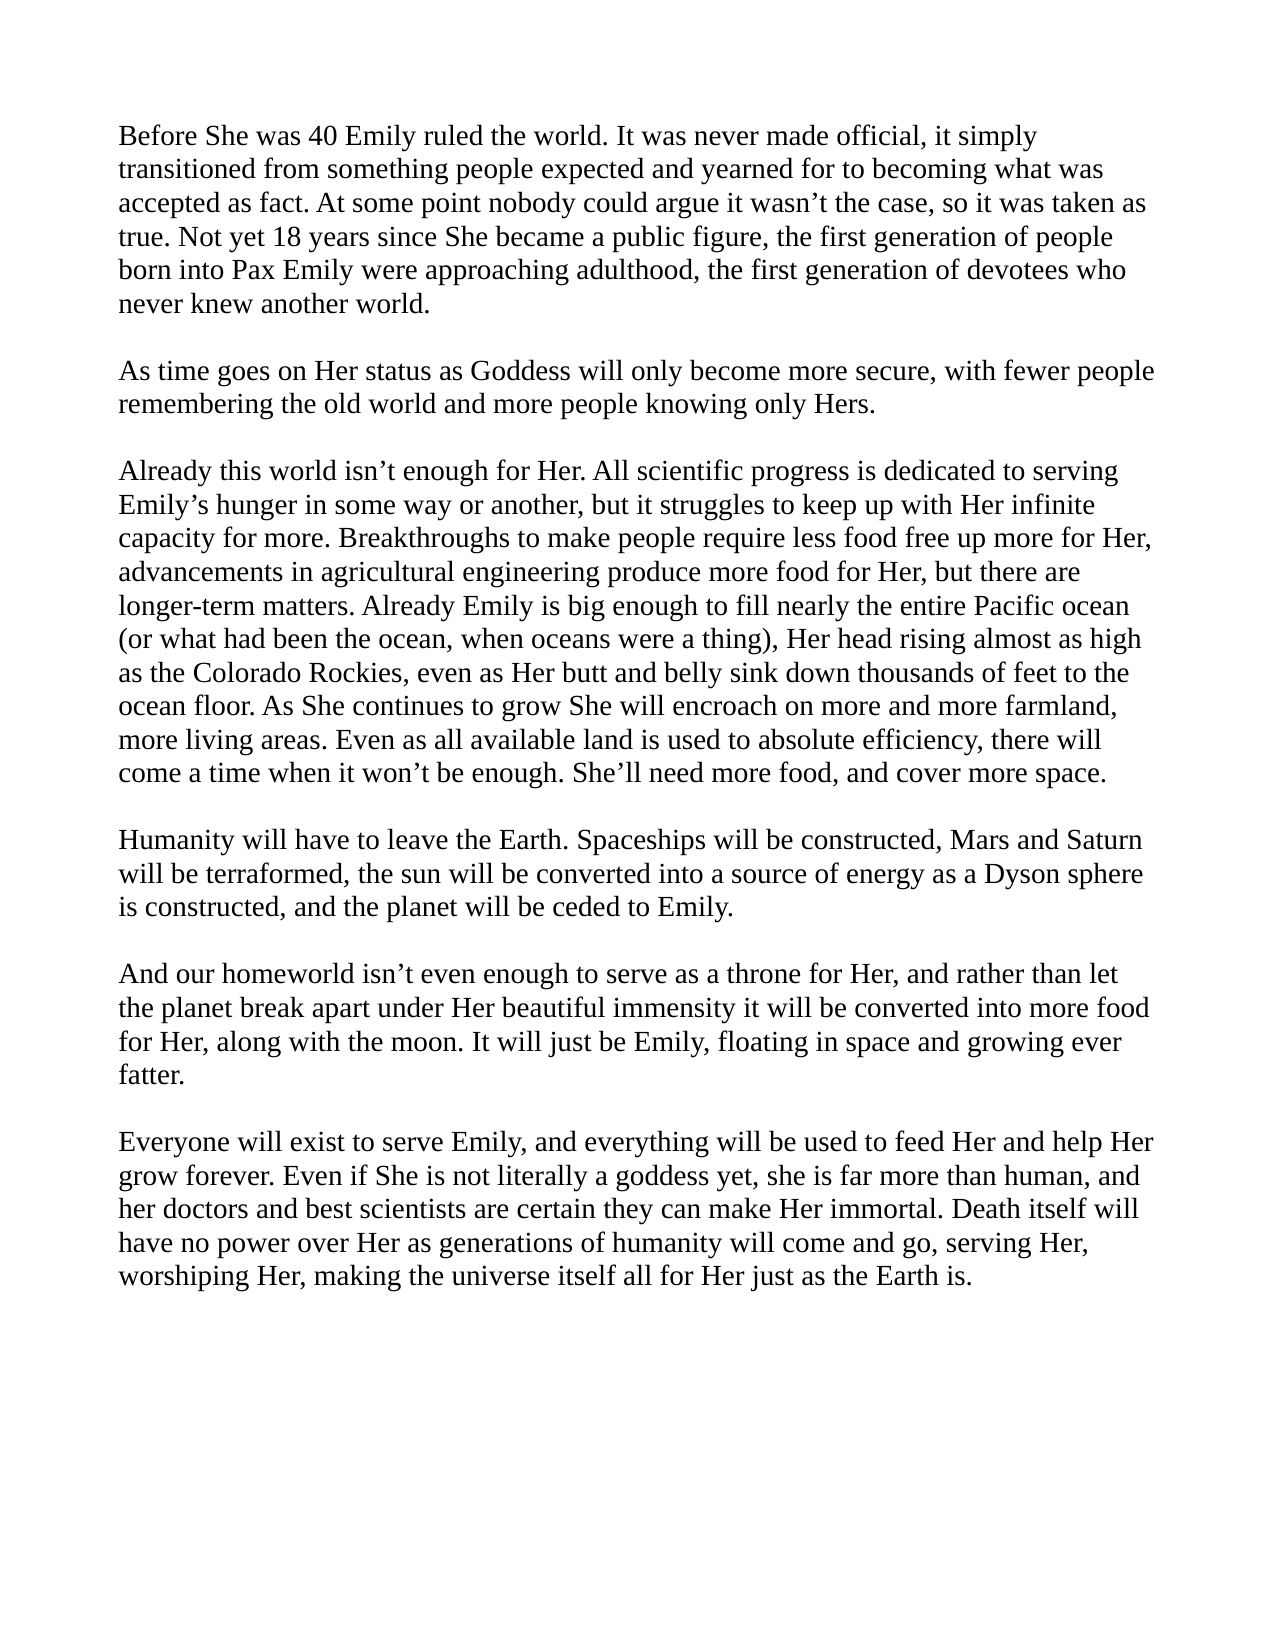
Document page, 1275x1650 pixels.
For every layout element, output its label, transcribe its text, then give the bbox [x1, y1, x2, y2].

text Humanity will have to leave the Earth. Spaceships will be constructed, Mars and Saturn will be terraformed, the sun will be converted into a source of energy as a Dyson sphere is constructed, and the planet will be ceded to Emily. [118, 822, 1157, 923]
text As time goes on Her status as Goddess will only become more secure, with fewer people remembering the old world and more people knowing only Hers. [118, 353, 1157, 420]
text Already this world isn’t enough for Her. All scientific progress is dedicated to serving Emily’s hunger in some way or another, but it struggles to keep up with Her infinite capacity for more. Breakthroughs to make people require less food free up more for Her, advancements in agricultural engineering produce more food for Her, but there are longer-term matters. Already Emily is big enough to fill nearly the entire Pacific ocean (or what had been the ocean, when oceans were a thing), Her head rising almost as high as the Colorado Rockies, even as Her butt and belly sink down thousands of feet to the ocean floor. As She continues to grow She will encroach on more and more farmland, more living areas. Even as all available land is used to absolute efficiency, there will come a time when it won’t be enough. She’ll need more food, and cover more space. [118, 453, 1157, 789]
text Everyone will exist to serve Emily, and everything will be used to feed Her and help Her grow forever. Even if She is not literally a goddess yet, she is far more than human, and her doctors and best scientists are certain they can make Her immortal. Death itself will have no power over Her as generations of humanity will come and go, serving Her, worshiping Her, making the universe itself all for Her just as the Earth is. [118, 1124, 1157, 1292]
text And our homeworld isn’t even enough to serve as a throne for Her, and rather than let the planet break apart under Her beautiful immensity it will be converted into more food for Her, along with the moon. It will just be Emily, floating in space and growing ever fatter. [118, 957, 1157, 1091]
text Before She was 40 Emily ruled the world. It was never made official, it simply transitioned from something people expected and yearned for to becoming what was accepted as fact. At some point nobody could argue it wasn’t the case, so it was taken as true. Not yet 18 years since She became a public figure, the first generation of people born into Pax Emily were approaching adulthood, the first generation of devotees who never knew another world. [118, 118, 1157, 319]
